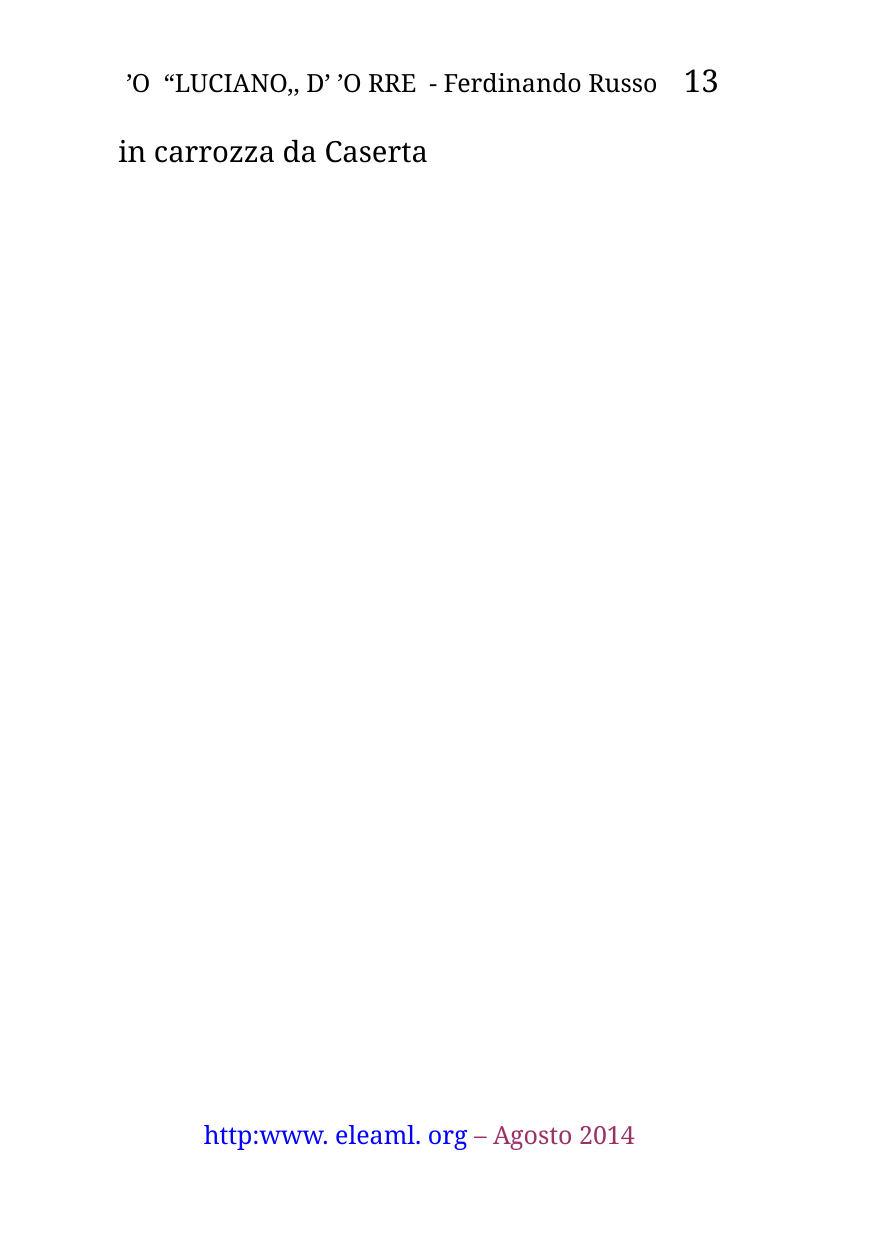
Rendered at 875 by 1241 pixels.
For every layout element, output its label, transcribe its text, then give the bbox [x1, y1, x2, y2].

text in carrozza da Caserta [118, 131, 726, 171]
